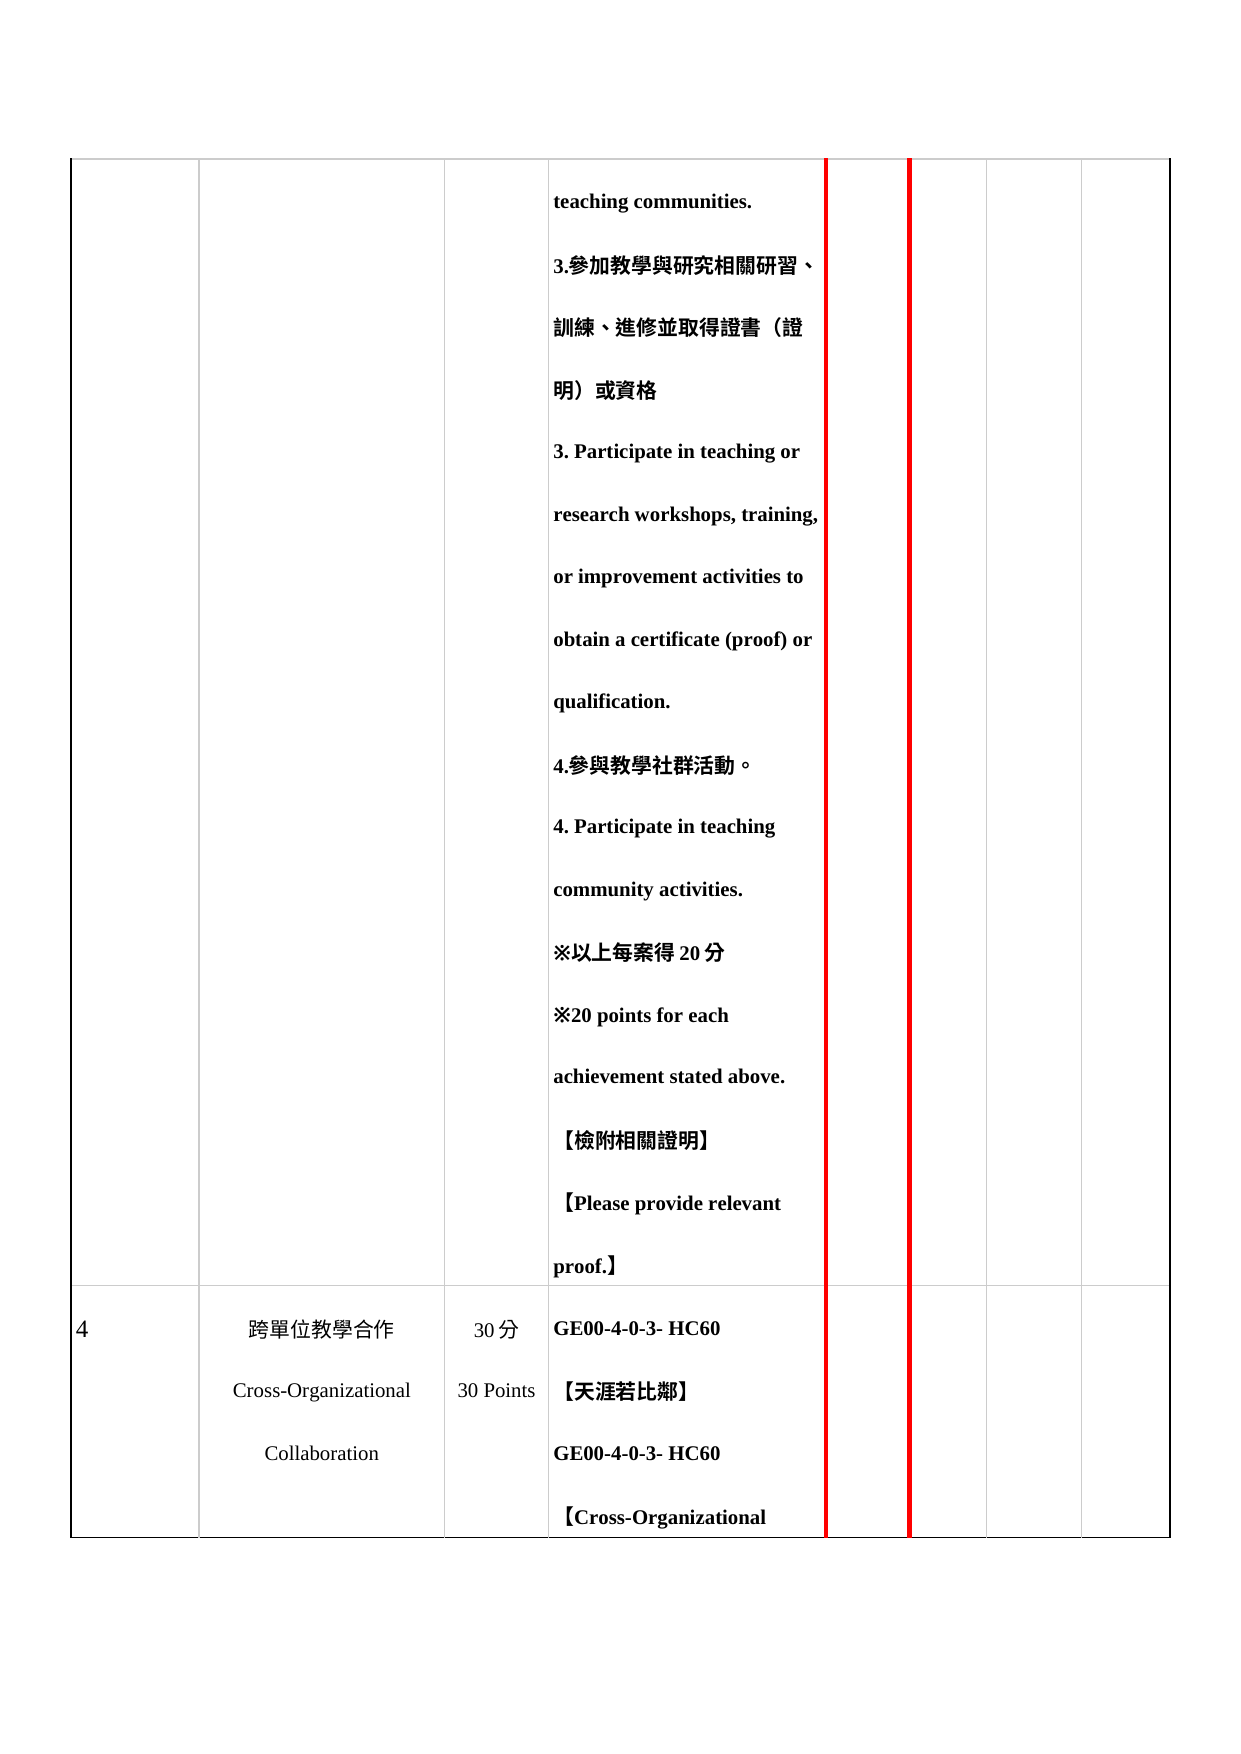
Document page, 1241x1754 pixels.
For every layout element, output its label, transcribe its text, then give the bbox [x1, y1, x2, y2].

table_cell teaching communities. 3.參加教學與研究相關研習、訓練、進修並取得證書（證明）或資格 3. Participate in teaching or research workshops, training, or improvement activities to obtain a certificate (proof) or qualification. 4.參與教學社群活動。 4. Participate in teaching community activities. ※以上每案得20分 ※20 points for each achievement stated above. 【檢附相關證明】 【Please provide relevant proof.】 [549, 160, 824, 1285]
table_cell [912, 160, 986, 1285]
table_cell GE00-4-0-3- HC60 【天涯若比鄰】 GE00-4-0-3- HC60 【Cross-Organizational [549, 1286, 824, 1536]
table_cell [828, 1286, 907, 1536]
table_cell [1082, 160, 1169, 1285]
table_cell [1082, 1286, 1169, 1536]
table_cell 跨單位教學合作 Cross-Organizational Collaboration [200, 1286, 444, 1536]
table_cell 4 [72, 1286, 198, 1536]
table_cell [912, 1286, 986, 1536]
table_cell [987, 1286, 1081, 1536]
table_cell [445, 160, 548, 1285]
table_cell [987, 160, 1081, 1285]
table_cell [828, 160, 907, 1285]
table_cell [200, 160, 444, 1285]
table_cell [72, 160, 198, 1285]
table_cell 30分 30 Points [445, 1286, 548, 1536]
